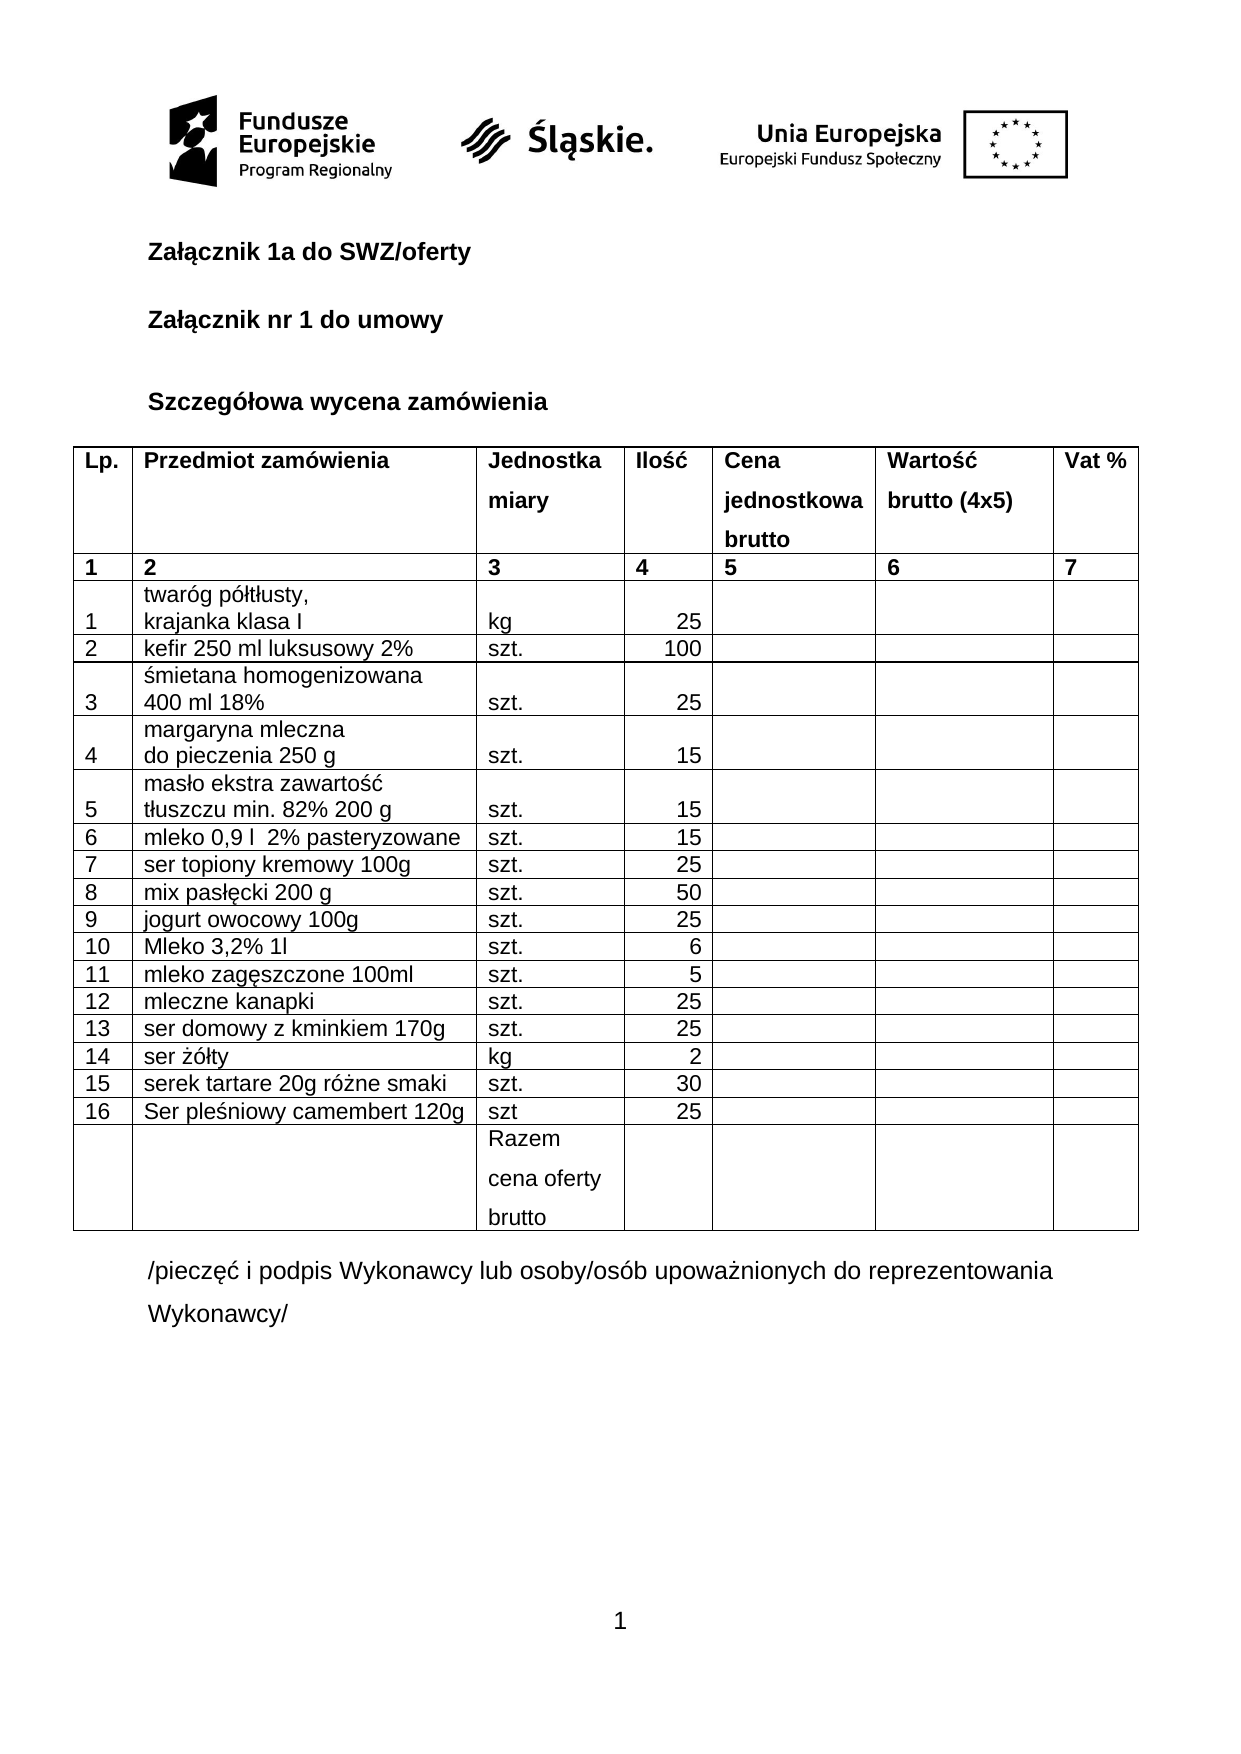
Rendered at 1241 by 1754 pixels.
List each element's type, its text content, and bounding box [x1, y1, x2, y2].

table_cell ser domowy z kminkiem 170g [133, 1015, 476, 1042]
table_cell [625, 1125, 712, 1230]
text /pieczęć i podpis Wykonawcy lub osoby/osób upoważnionych do reprezentowania Wykonawcy/ [148, 1256, 1093, 1328]
table_cell [74, 1125, 132, 1230]
table_cell [1054, 635, 1138, 661]
table_cell kefir 250 ml luksusowy 2% [133, 635, 476, 661]
table_cell [713, 1098, 875, 1124]
table_header Wartość brutto (4x5) [876, 448, 1053, 553]
table_cell 12 [74, 988, 132, 1014]
table_cell [1054, 1098, 1138, 1124]
table_cell [1054, 988, 1138, 1014]
table_cell 6 [625, 933, 712, 959]
table_cell [713, 933, 875, 959]
table_cell masło ekstra zawartość tłuszczu min. 82% 200 g [133, 770, 476, 823]
table_cell mleko 0,9 l 2% pasteryzowane [133, 824, 476, 850]
table_cell [713, 1125, 875, 1230]
table_cell 3 [74, 663, 132, 715]
table_cell [1054, 906, 1138, 932]
table_cell [876, 988, 1053, 1014]
table_cell 25 [625, 1015, 712, 1042]
table_cell 15 [625, 716, 712, 769]
table_cell 5 [74, 770, 132, 823]
subtitle Załącznik 1a do SWZ/oferty [148, 237, 1093, 266]
table_cell ser topiony kremowy 100g [133, 851, 476, 877]
table_cell szt. [477, 988, 624, 1014]
table_cell 15 [625, 824, 712, 850]
table_cell 50 [625, 879, 712, 905]
table_header Ilość [625, 448, 712, 553]
table_cell [876, 879, 1053, 905]
table_cell śmietana homogenizowana 400 ml 18% [133, 663, 476, 715]
table_cell [1054, 1125, 1138, 1230]
table_cell 9 [74, 906, 132, 932]
table_cell 14 [74, 1043, 132, 1069]
table_cell Ser pleśniowy camembert 120g [133, 1098, 476, 1124]
table_cell [876, 824, 1053, 850]
table_header Lp. [74, 448, 132, 553]
table_cell szt. [477, 716, 624, 769]
table_cell [876, 581, 1053, 634]
table_cell szt. [477, 851, 624, 877]
subtitle Załącznik nr 1 do umowy [148, 305, 1093, 334]
table_cell kg [477, 581, 624, 634]
picture [148, 73, 1090, 208]
table_cell [713, 851, 875, 877]
table_cell ser żółty [133, 1043, 476, 1069]
table_cell [876, 933, 1053, 959]
table_cell szt. [477, 933, 624, 959]
table_cell Razem cena oferty brutto [477, 1125, 624, 1230]
table_cell 25 [625, 988, 712, 1014]
table_header Jednostka miary [477, 448, 624, 553]
table_cell 3 [477, 554, 624, 580]
table_cell [713, 988, 875, 1014]
table_cell [713, 663, 875, 715]
table_cell [876, 1015, 1053, 1042]
table_cell jogurt owocowy 100g [133, 906, 476, 932]
table_cell 2 [625, 1043, 712, 1069]
table_cell [713, 1043, 875, 1069]
table_cell szt [477, 1098, 624, 1124]
table_cell 13 [74, 1015, 132, 1042]
table_cell [1054, 716, 1138, 769]
table_cell 30 [625, 1070, 712, 1097]
table_header Vat % [1054, 448, 1138, 553]
table_cell [713, 770, 875, 823]
table_cell [713, 716, 875, 769]
table_cell 25 [625, 663, 712, 715]
table_cell mleko zagęszczone 100ml [133, 961, 476, 987]
table_cell szt. [477, 1070, 624, 1097]
table_cell szt. [477, 879, 624, 905]
table_cell kg [477, 1043, 624, 1069]
table_cell [713, 635, 875, 661]
table_header Przedmiot zamówienia [133, 448, 476, 553]
table_cell [876, 1125, 1053, 1230]
table_cell szt. [477, 770, 624, 823]
table_cell 5 [713, 554, 875, 580]
table_cell 100 [625, 635, 712, 661]
table_cell mleczne kanapki [133, 988, 476, 1014]
table_cell 25 [625, 1098, 712, 1124]
table_cell [876, 851, 1053, 877]
table_cell [713, 961, 875, 987]
table_cell [876, 716, 1053, 769]
table_cell twaróg półtłusty, krajanka klasa I [133, 581, 476, 634]
table_cell szt. [477, 906, 624, 932]
table_cell [713, 1015, 875, 1042]
table_cell [713, 906, 875, 932]
table_cell szt. [477, 663, 624, 715]
table_cell 2 [133, 554, 476, 580]
table_cell [1054, 1043, 1138, 1069]
table_cell 7 [1054, 554, 1138, 580]
table_cell 4 [74, 716, 132, 769]
table_cell 25 [625, 906, 712, 932]
table_cell 6 [876, 554, 1053, 580]
table_cell 15 [625, 770, 712, 823]
table_cell [876, 635, 1053, 661]
table_header Cena jednostkowa brutto [713, 448, 875, 553]
table_cell [1054, 933, 1138, 959]
table_cell [876, 1098, 1053, 1124]
table_cell 15 [74, 1070, 132, 1097]
table_cell serek tartare 20g różne smaki [133, 1070, 476, 1097]
table_cell Mleko 3,2% 1l [133, 933, 476, 959]
table_cell 11 [74, 961, 132, 987]
table_cell szt. [477, 961, 624, 987]
table_cell 1 [74, 554, 132, 580]
table_cell 16 [74, 1098, 132, 1124]
table_cell [876, 1070, 1053, 1097]
table_cell [713, 879, 875, 905]
table_cell 25 [625, 581, 712, 634]
table_cell 4 [625, 554, 712, 580]
table_cell 8 [74, 879, 132, 905]
table_cell 6 [74, 824, 132, 850]
table_cell [1054, 663, 1138, 715]
table_cell [1054, 824, 1138, 850]
table_cell [1054, 581, 1138, 634]
table_cell [1054, 770, 1138, 823]
table_cell [1054, 879, 1138, 905]
table_cell [876, 663, 1053, 715]
table_cell [876, 1043, 1053, 1069]
table_cell [876, 906, 1053, 932]
table_cell [876, 770, 1053, 823]
table_cell [1054, 851, 1138, 877]
table_cell [876, 961, 1053, 987]
table_cell [1054, 961, 1138, 987]
table_cell [1054, 1015, 1138, 1042]
table_cell [713, 824, 875, 850]
table_cell 25 [625, 851, 712, 877]
table_cell 5 [625, 961, 712, 987]
table_cell szt. [477, 824, 624, 850]
table_cell mix pasłęcki 200 g [133, 879, 476, 905]
table_cell 1 [74, 581, 132, 634]
table_cell 7 [74, 851, 132, 877]
table_cell [133, 1125, 476, 1230]
text Szczegółowa wycena zamówienia [148, 387, 1093, 416]
table_cell [713, 581, 875, 634]
table_cell szt. [477, 635, 624, 661]
table_cell 2 [74, 635, 132, 661]
table_cell szt. [477, 1015, 624, 1042]
table_cell [1054, 1070, 1138, 1097]
table_cell 10 [74, 933, 132, 959]
table_cell [713, 1070, 875, 1097]
table_cell margaryna mleczna do pieczenia 250 g [133, 716, 476, 769]
